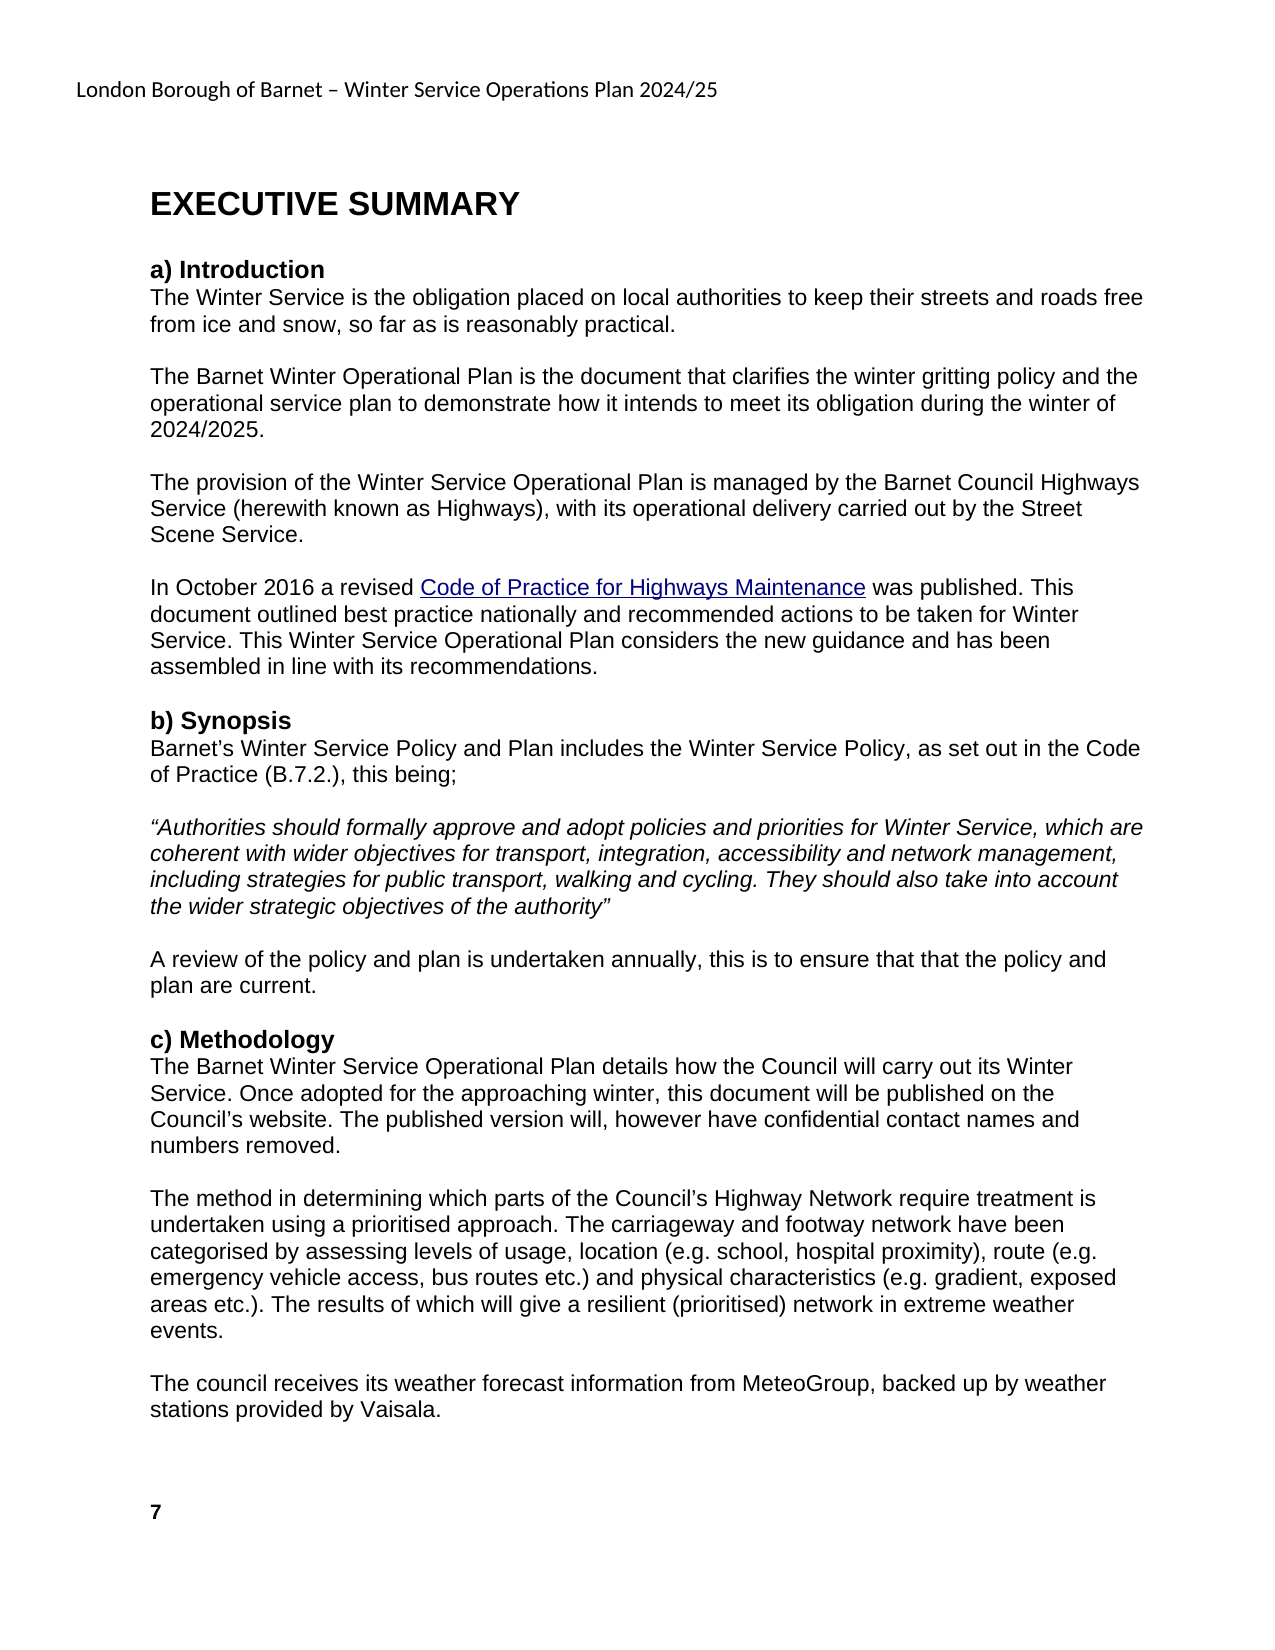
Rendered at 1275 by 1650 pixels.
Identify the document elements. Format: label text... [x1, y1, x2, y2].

text c) Methodology [150, 1024, 1152, 1053]
text The Barnet Winter Service Operational Plan details how the Council will carry out its Winter Service. Once adopted for the approaching winter, this document will be published on the Council’s website. The published version will, however have confidential contact names and numbers removed. [150, 1053, 1152, 1159]
text b) Synopsis [150, 706, 1152, 735]
text a) Introduction [150, 256, 1152, 284]
text Barnet’s Winter Service Policy and Plan includes the Winter Service Policy, as set out in the Code of Practice (B.7.2.), this being; [150, 735, 1152, 787]
text In October 2016 a revised Code of Practice for Highways Maintenance was published. This document outlined best practice nationally and recommended actions to be taken for Winter Service. This Winter Service Operational Plan considers the new guidance and has been assembled in line with its recommendations. [150, 574, 1152, 679]
text The provision of the Winter Service Operational Plan is managed by the Barnet Council Highways Service (herewith known as Highways), with its operational delivery carried out by the Street Scene Service. [150, 469, 1152, 548]
text The Barnet Winter Operational Plan is the document that clarifies the winter gritting policy and the operational service plan to demonstrate how it intends to meet its obligation during the winter of 2024/2025. [150, 363, 1152, 442]
text The Winter Service is the obligation placed on local authorities to keep their streets and roads free from ice and snow, so far as is reasonably practical. [150, 284, 1152, 337]
text A review of the policy and plan is undertaken annually, this is to ensure that that the policy and plan are current. [150, 946, 1152, 998]
text The council receives its weather forecast information from MeteoGroup, backed up by weather stations provided by Vaisala. [150, 1369, 1152, 1422]
text The method in determining which parts of the Council’s Highway Network require treatment is undertaken using a prioritised approach. The carriageway and footway network have been categorised by assessing levels of usage, location (e.g. school, hospital proximity), route (e.g. emergency vehicle access, bus routes etc.) and physical characteristics (e.g. gradient, exposed areas etc.). The results of which will give a resilient (prioritised) network in extreme weather events. [150, 1185, 1152, 1343]
text EXECUTIVE SUMMARY [150, 183, 1152, 222]
text “Authorities should formally approve and adopt policies and priorities for Winter Service, which are coherent with wider objectives for transport, integration, accessibility and network management, including strategies for public transport, walking and cycling. They should also take into account the wider strategic objectives of the authority” [150, 814, 1152, 919]
